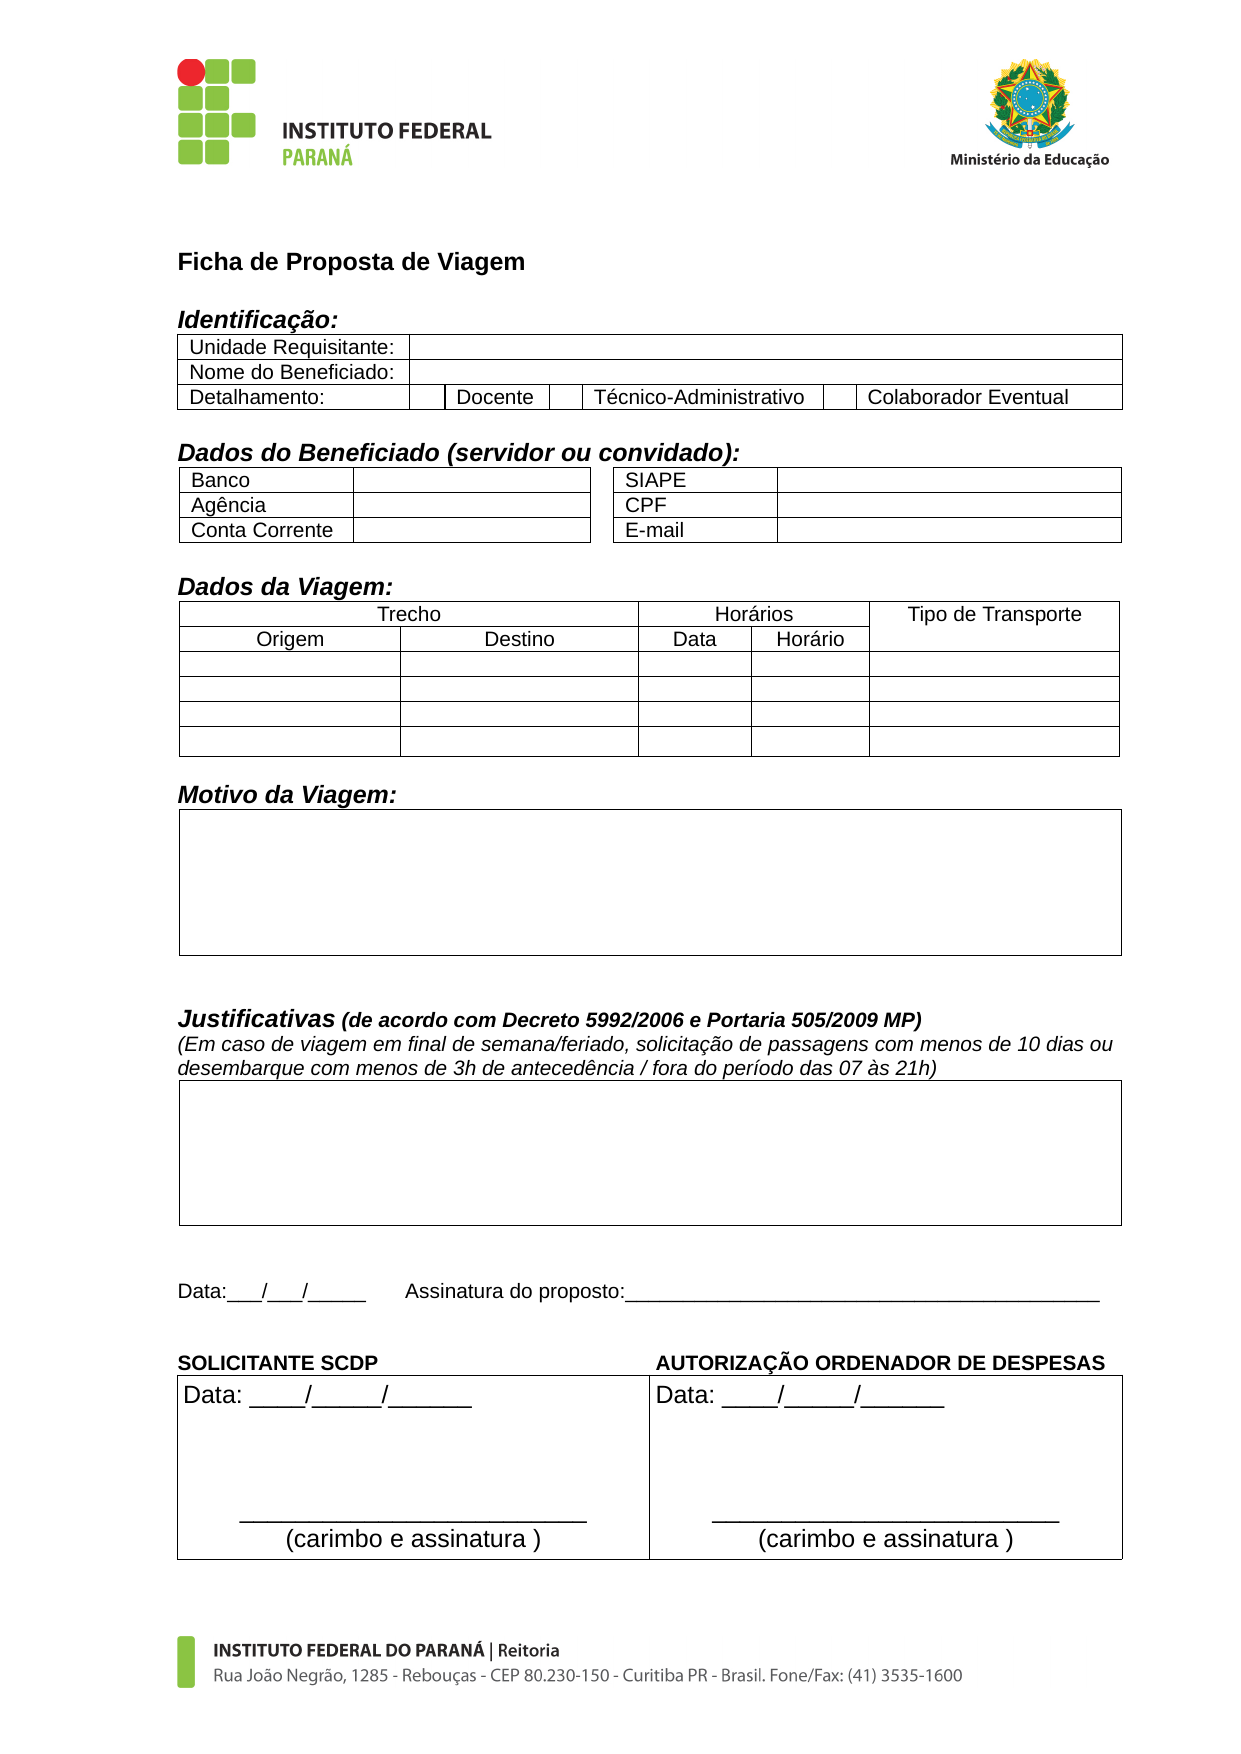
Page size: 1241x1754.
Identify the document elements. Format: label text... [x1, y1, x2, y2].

table_header [778, 468, 1121, 492]
table_cell [639, 702, 751, 726]
table_cell [401, 727, 638, 756]
table_cell [180, 677, 400, 701]
table_header SIAPE [614, 468, 777, 492]
table_cell Origem [180, 627, 400, 651]
table_cell [180, 727, 400, 756]
table_cell [870, 677, 1119, 701]
table_cell Data [639, 627, 751, 651]
table_header [591, 467, 613, 492]
table_cell [752, 702, 869, 726]
table_cell Detalhamento: [178, 385, 409, 409]
table_header [410, 335, 1122, 359]
table_cell [752, 677, 869, 701]
table_cell Conta Corrente [180, 518, 353, 542]
table_header [354, 468, 590, 492]
table_cell [752, 652, 869, 676]
table_cell [354, 493, 590, 517]
table_header Horários [639, 602, 869, 626]
table_cell E-mail [614, 518, 777, 542]
text Dados da Viagem: [177, 572, 1122, 601]
table_header [180, 1081, 1121, 1225]
table_cell [180, 702, 400, 726]
table_cell [778, 518, 1121, 542]
table_cell CPF [614, 493, 777, 517]
table_cell [870, 727, 1119, 756]
table_cell [354, 518, 590, 542]
text Data:___/___/_____ Assinatura do proposto:_________________________________________ [177, 1255, 1122, 1303]
table_header Tipo de Transporte [870, 602, 1119, 651]
table_cell [778, 493, 1121, 517]
text Ficha de Proposta de Viagem [177, 247, 1122, 276]
table_cell Horário [752, 627, 869, 651]
table_cell [401, 702, 638, 726]
table_header Unidade Requisitante: [178, 335, 409, 359]
subtitle SOLICITANTE SCDP AUTORIZAÇÃO ORDENADOR DE DESPESAS [177, 1351, 1122, 1374]
table_cell Colaborador Eventual [857, 385, 1122, 409]
table_cell [870, 702, 1119, 726]
table_cell [401, 677, 638, 701]
table_header Trecho [180, 602, 638, 626]
picture [177, 1636, 1123, 1688]
table_header [180, 810, 1121, 954]
table_cell [870, 652, 1119, 676]
table_cell [550, 385, 582, 409]
table_cell Técnico-Administrativo [583, 385, 823, 409]
table_cell [410, 360, 1122, 384]
text Motivo da Viagem: [177, 781, 1122, 809]
table_cell Destino [401, 627, 638, 651]
table_cell [824, 385, 856, 409]
table_cell [639, 677, 751, 701]
table_cell [591, 517, 613, 542]
table_cell [639, 727, 751, 756]
picture [177, 59, 1123, 168]
table_header Data: ____/_____/______ _________________________ (carimbo e assinatura ) [178, 1376, 649, 1559]
table_cell [410, 385, 444, 409]
text Identificação: [177, 305, 1122, 333]
table_cell [180, 652, 400, 676]
table_header Data: ____/_____/______ _________________________ (carimbo e assinatura ) [650, 1376, 1122, 1559]
table_cell [639, 652, 751, 676]
text Dados do Beneficiado (servidor ou convidado): [177, 438, 1122, 467]
table_cell Agência [180, 493, 353, 517]
text Justificativas (de acordo com Decreto 5992/2006 e Portaria 505/2009 MP) (Em caso de viagem em final de semana/feriado, solicitação de passagens com menos de 10 dias ou desembarque com menos de 3h de antecedência / fora do período das 07 às 21h) [177, 1003, 1122, 1080]
table_cell [591, 492, 613, 517]
table_cell [401, 652, 638, 676]
table_cell Docente [446, 385, 549, 409]
table_cell [752, 727, 869, 756]
table_header Banco [180, 468, 353, 492]
table_cell Nome do Beneficiado: [178, 360, 409, 384]
